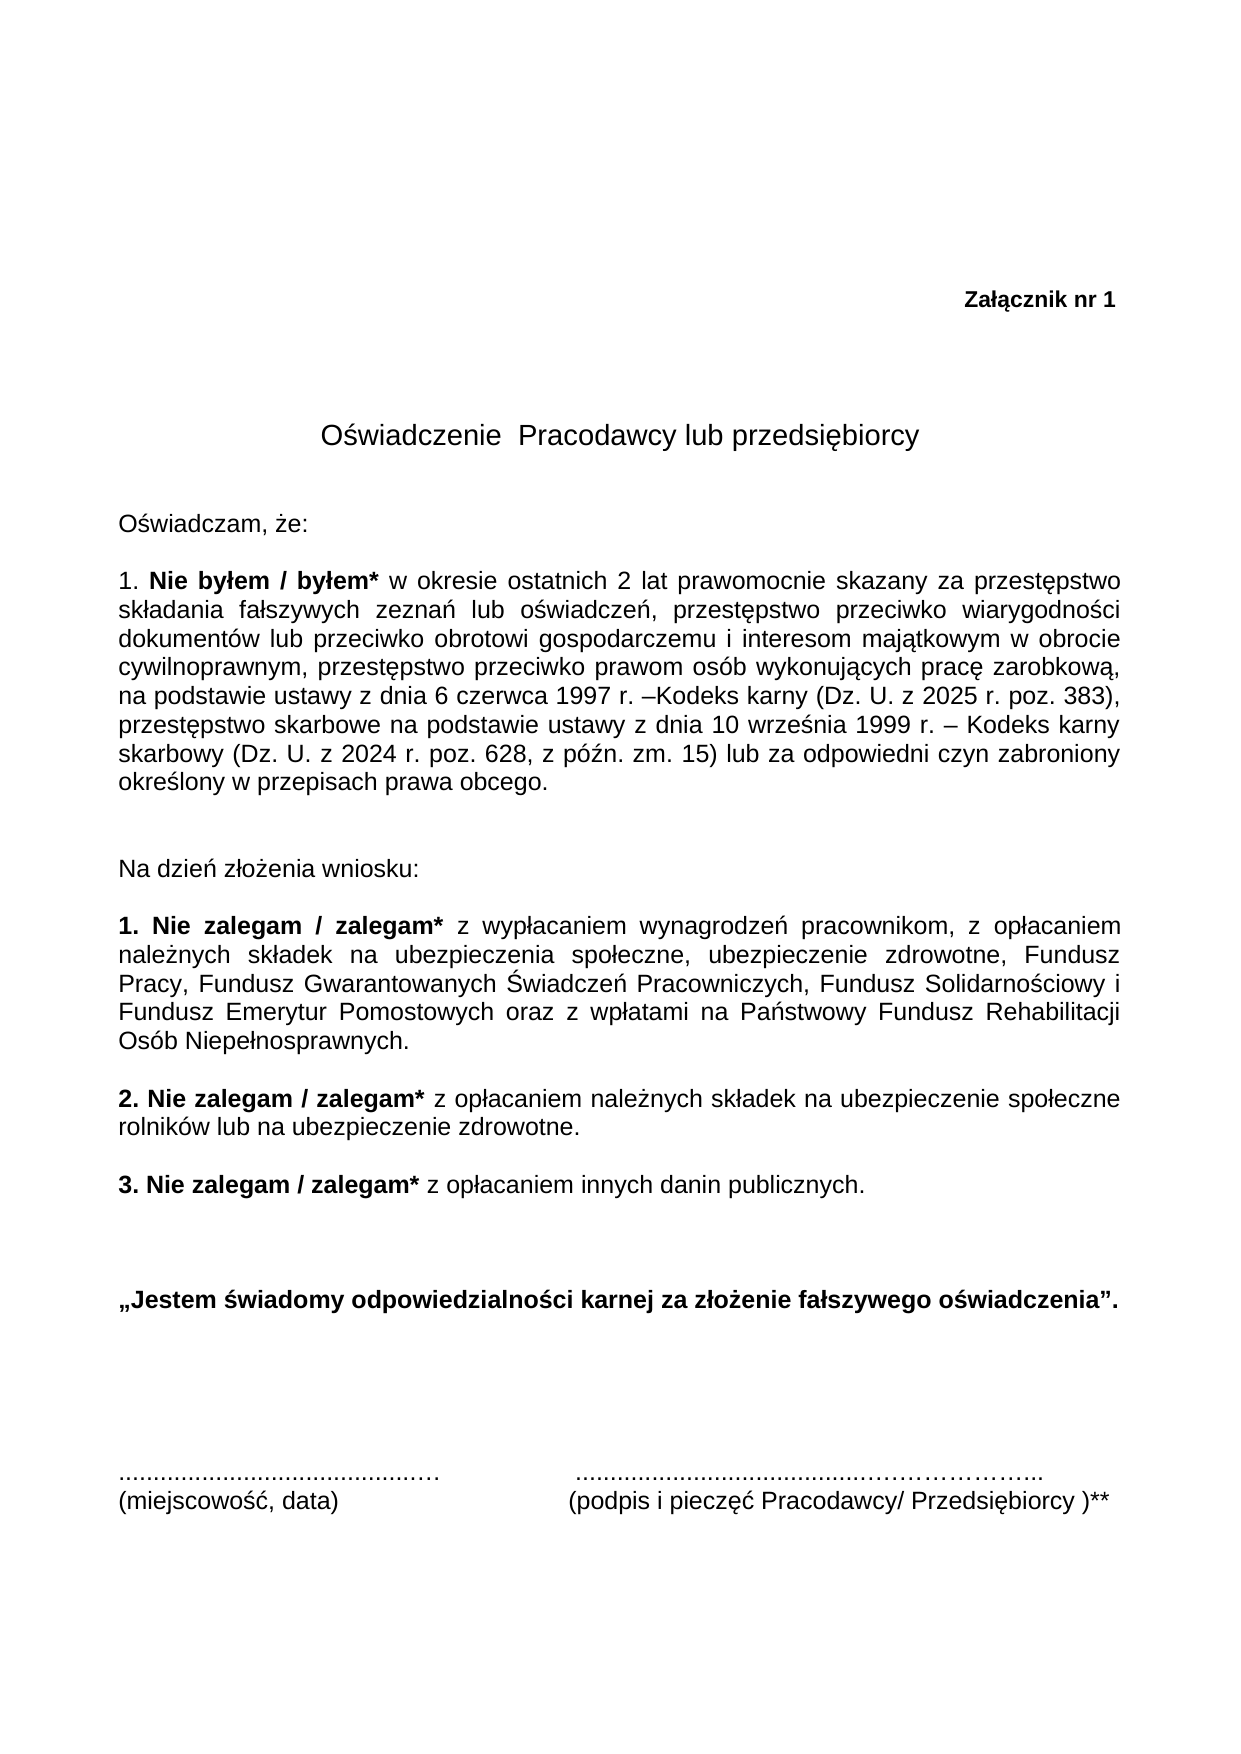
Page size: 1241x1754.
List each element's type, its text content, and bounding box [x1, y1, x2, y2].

text „Jestem świadomy odpowiedzialności karnej za złożenie fałszywego oświadczenia”. [118, 1285, 1122, 1314]
text Na dzień złożenia wniosku: [118, 854, 1122, 882]
text (miejscowość, data) (podpis i pieczęć Pracodawcy/ Przedsiębiorcy )** [118, 1486, 1122, 1515]
text 1. Nie byłem / byłem* w okresie ostatnich 2 lat prawomocnie skazany za przestępstwo składania fałszywych zeznań lub oświadczeń, przestępstwo przeciwko wiarygodności dokumentów lub przeciwko obrotowi gospodarczemu i interesom majątkowym w obrocie cywilnoprawnym, przestępstwo przeciwko prawom osób wykonujących pracę zarobkową, na podstawie ustawy z dnia 6 czerwca 1997 r. –Kodeks karny (Dz. U. z 2025 r. poz. 383), przestępstwo skarbowe na podstawie ustawy z dnia 10 września 1999 r. – Kodeks karny skarbowy (Dz. U. z 2024 r. poz. 628, z późn. zm. 15) lub za odpowiedni czyn zabroniony określony w przepisach prawa obcego. [118, 566, 1122, 796]
text Oświadczam, że: [118, 509, 1122, 537]
text 2. Nie zalegam / zalegam* z opłacaniem należnych składek na ubezpieczenie społeczne rolników lub na ubezpieczenie zdrowotne. [118, 1084, 1122, 1141]
text 1. Nie zalegam / zalegam* z wypłacaniem wynagrodzeń pracownikom, z opłacaniem należnych składek na ubezpieczenia społeczne, ubezpieczenie zdrowotne, Fundusz Pracy, Fundusz Gwarantowanych Świadczeń Pracowniczych, Fundusz Solidarnościowy i Fundusz Emerytur Pomostowych oraz z wpłatami na Państwowy Fundusz Rehabilitacji Osób Niepełnosprawnych. [118, 911, 1122, 1055]
text Załącznik nr 1 [102, 286, 1122, 312]
text 3. Nie zalegam / zalegam* z opłacaniem innych danin publicznych. [118, 1170, 1122, 1199]
text Oświadczenie Pracodawcy lub przedsiębiorcy [118, 418, 1122, 451]
text ...........................................… ..........................................….……………... [118, 1457, 1122, 1486]
